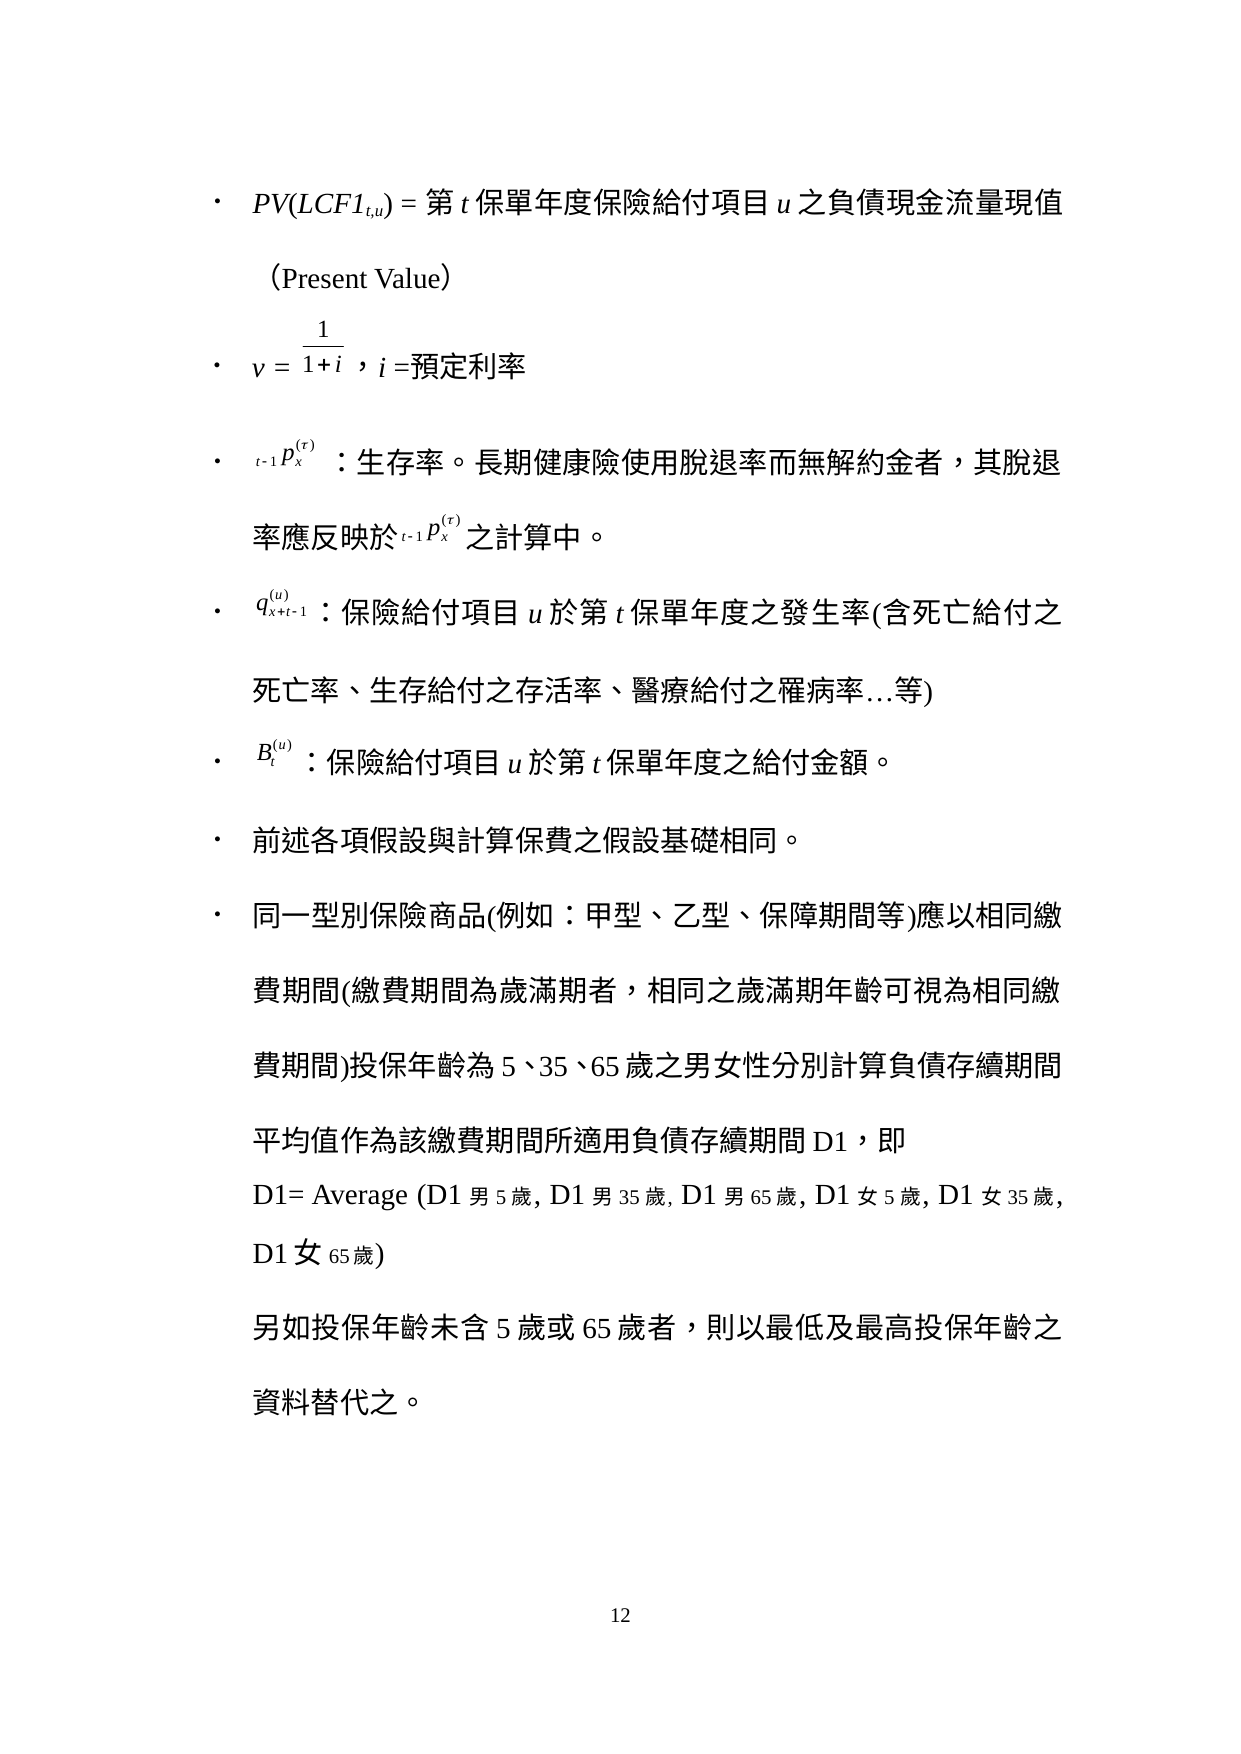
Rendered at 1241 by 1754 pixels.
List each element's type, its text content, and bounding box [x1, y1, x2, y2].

text D1= Average (D1男5歲, D1男35歲, D1男65歲, D1女5歲, D1女35歲, D1女65歲) [252, 1176, 1063, 1288]
list 同一型別保險商品(例如：甲型、乙型、保障期間等)應以相同繳費期間(繳費期間為歲滿期者，相同之歲滿期年齡可視為相同繳費期間)投保年齡為5、35、65歲之男女性分別計算負債存續期間平均值作為該繳費期間所適用負債存續期間D1，即 [215, 876, 1063, 1176]
list ：保險給付項目u於第t保單年度之發生率(含死亡給付之死亡率、生存給付之存活率、醫療給付之罹病率…等) [215, 576, 1063, 726]
list PV(LCF1t,u) = 第t保單年度保險給付項目u之負債現金流量現值（Present Value） [215, 163, 1063, 313]
list 前述各項假設與計算保費之假設基礎相同。 [215, 801, 1063, 876]
list ：保險給付項目u於第t保單年度之給付金額。 [215, 726, 1063, 801]
text 另如投保年齡未含5歲或65歲者，則以最低及最高投保年齡之資料替代之。 [252, 1288, 1063, 1438]
list v = ，i =預定利率 [214, 313, 1063, 426]
list ：生存率。長期健康險使用脫退率而無解約金者，其脫退率應反映於之計算中。 [215, 426, 1063, 576]
